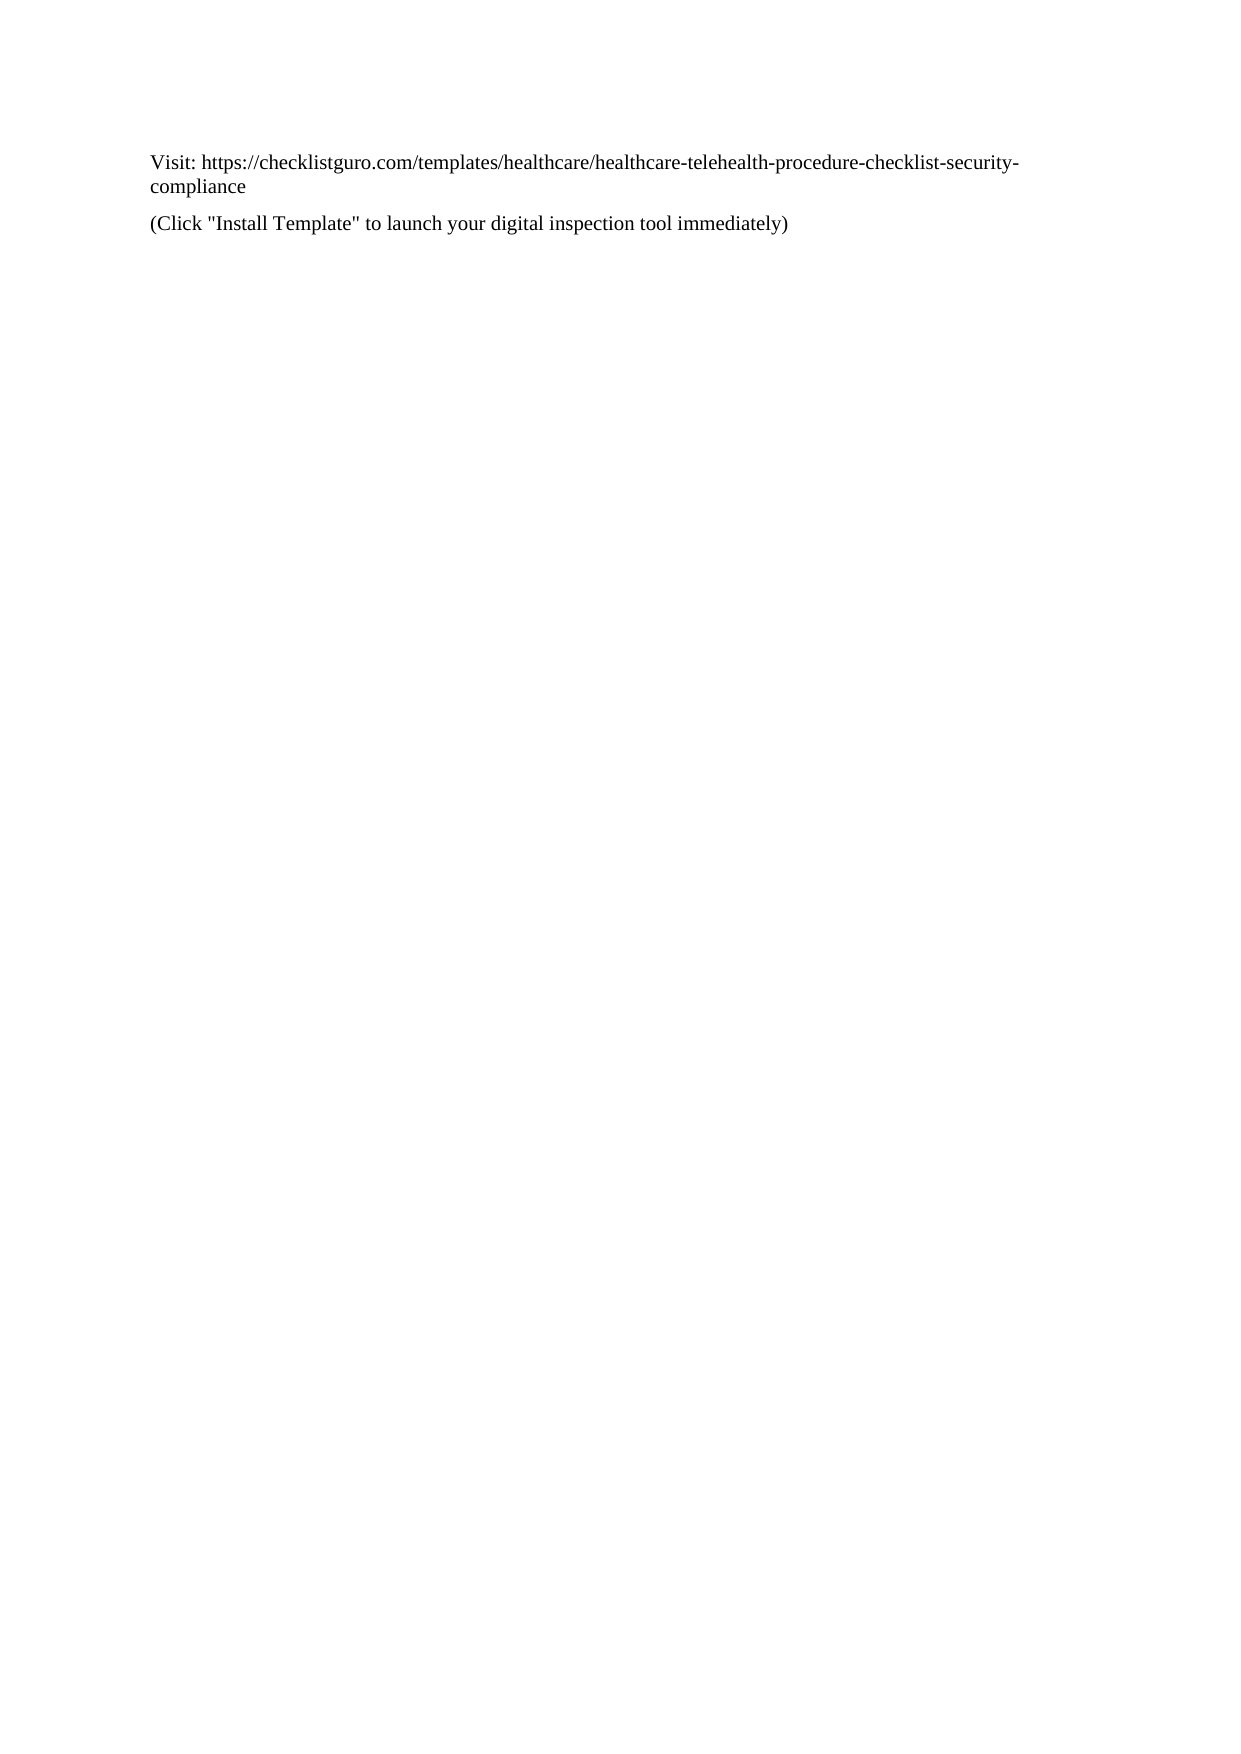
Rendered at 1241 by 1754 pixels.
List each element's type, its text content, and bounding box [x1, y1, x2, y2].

text Visit: https://checklistguro.com/templates/healthcare/healthcare-telehealth-procedure-checklist-security-compliance [150, 150, 1090, 198]
text (Click "Install Template" to launch your digital inspection tool immediately) [150, 211, 1090, 235]
